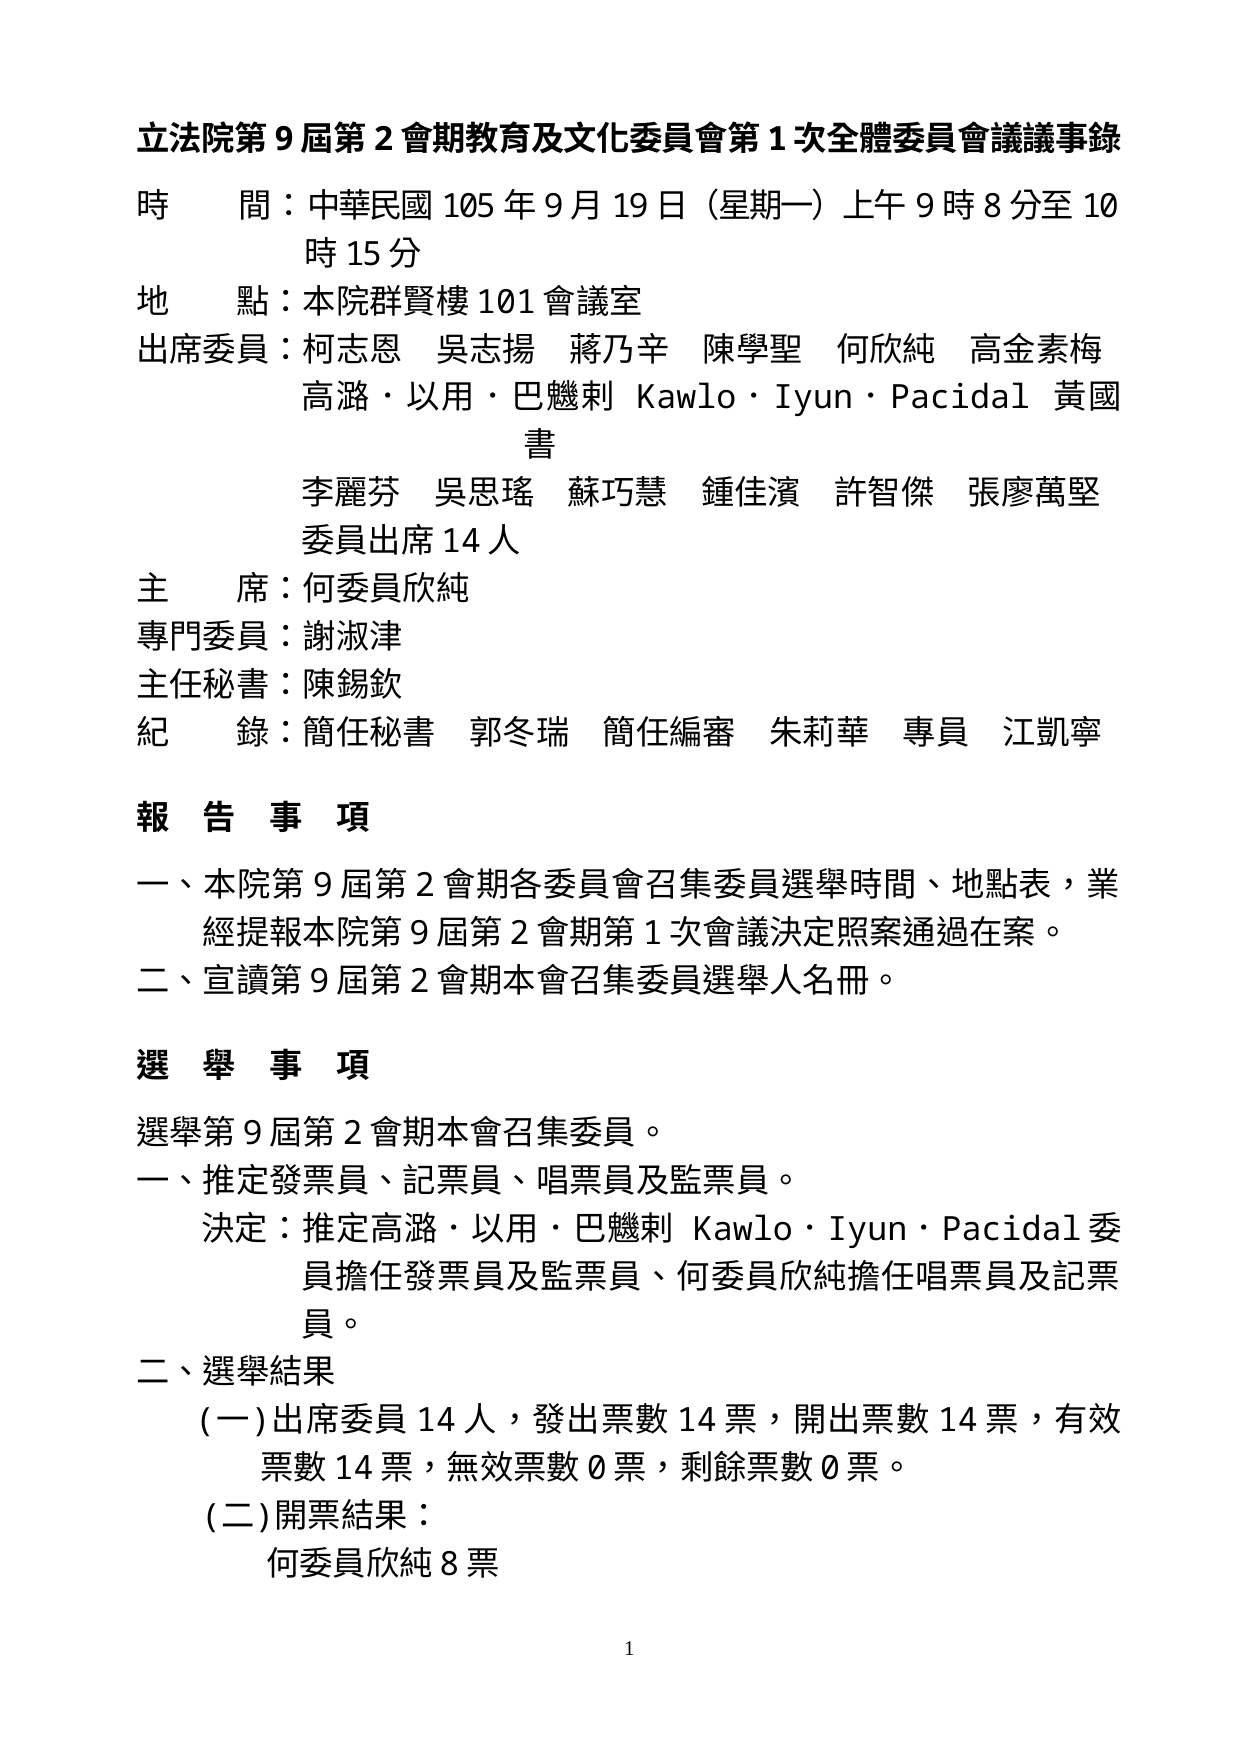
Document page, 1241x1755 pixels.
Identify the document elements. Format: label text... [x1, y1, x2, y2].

text 二、宣讀第9屆第2會期本會召集委員選舉人名冊。 [136, 954, 1122, 1002]
text (二)開票結果： [201, 1489, 1122, 1537]
text 一、本院第9屆第2會期各委員會召集委員選舉時間、地點表，業經提報本院第9屆第2會期第1次會議決定照案通過在案。 [136, 858, 1122, 954]
text 委員出席14人 [301, 514, 1122, 562]
text 立法院第9屆第2會期教育及文化委員會第1次全體委員會議議事錄 [136, 112, 1122, 160]
text 時 間：中華民國105年9月19日（星期一）上午9時8分至10時15分 [136, 179, 1122, 275]
text 報 告 事 項 [136, 791, 1122, 839]
text 一、推定發票員、記票員、唱票員及監票員。 [136, 1154, 1122, 1202]
text 主 席：何委員欣純 [136, 562, 1122, 610]
text 何委員欣純8票 [266, 1537, 1122, 1585]
text 決定：推定高潞．以用．巴魕剌 Kawlo．Iyun．Pacidal委員擔任發票員及監票員、何委員欣純擔任唱票員及記票員。 [201, 1202, 1122, 1346]
text 專門委員：謝淑津 [136, 610, 1122, 658]
text 出席委員：柯志恩 吳志揚 蔣乃辛 陳學聖 何欣純 高金素梅 [136, 323, 1122, 371]
text 李麗芬 吳思瑤 蘇巧慧 鍾佳濱 許智傑 張廖萬堅 [301, 466, 1122, 514]
text 紀 錄：簡任秘書 郭冬瑞 簡任編審 朱莉華 專員 江凱寧 [136, 706, 1122, 754]
text 二、選舉結果 [136, 1346, 1122, 1393]
text 選 舉 事 項 [136, 1039, 1122, 1087]
text 地 點：本院群賢樓101會議室 [136, 275, 1122, 323]
text 高潞．以用．巴魕剌 Kawlo．Iyun．Pacidal 黃國書 [301, 371, 1122, 466]
text 選舉第9屆第2會期本會召集委員。 [136, 1106, 1122, 1154]
text 主任秘書：陳錫欽 [136, 658, 1122, 706]
text (一)出席委員14人，發出票數14票，開出票數14票，有效票數14票，無效票數0票，剩餘票數0票。 [195, 1393, 1122, 1489]
